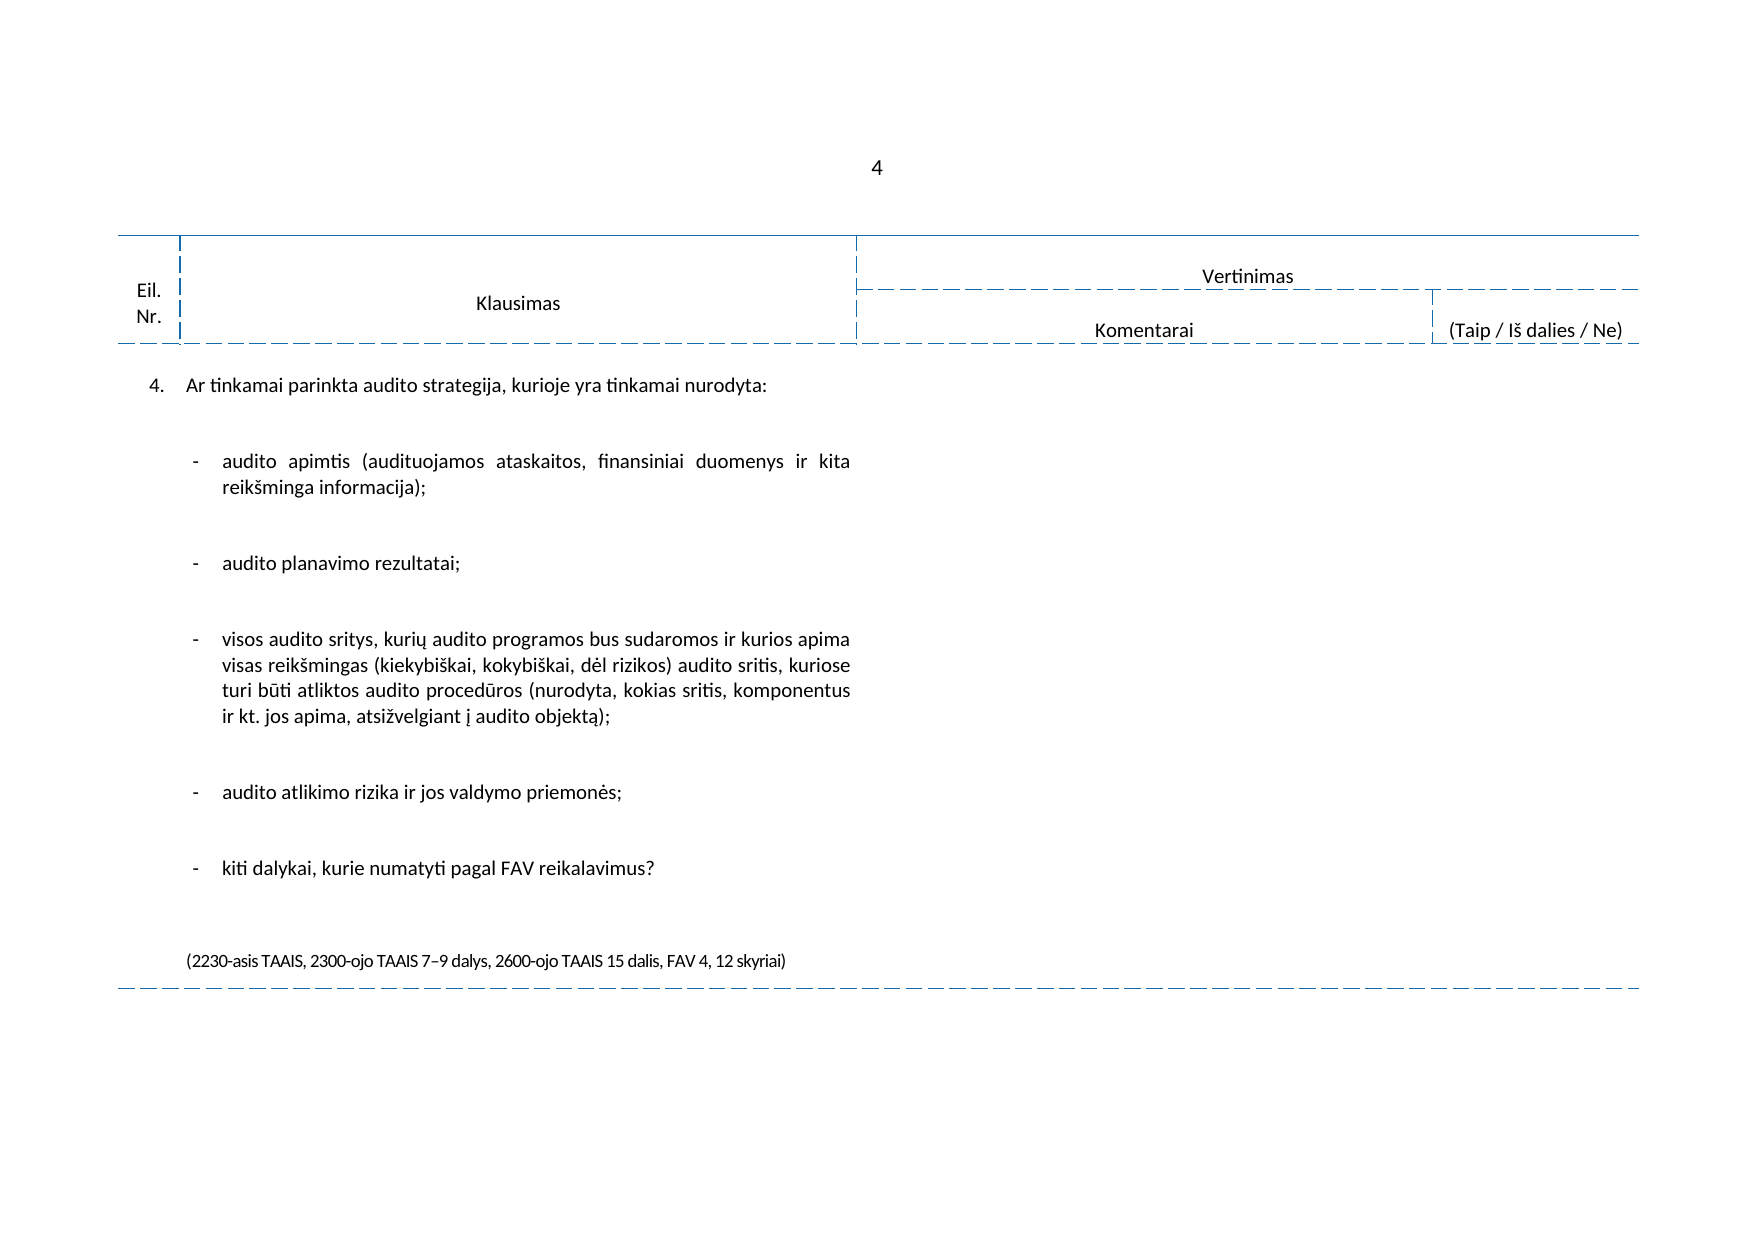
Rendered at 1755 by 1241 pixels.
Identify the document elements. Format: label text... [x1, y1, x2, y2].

table_header Vertinimas [856, 236, 1639, 288]
table_cell [1432, 343, 1639, 987]
table_cell (Taip / Iš dalies / Ne) [1432, 289, 1639, 343]
table_header Eil. Nr. [118, 236, 180, 343]
table_cell Komentarai [856, 289, 1432, 343]
table_header Klausimas [180, 236, 856, 343]
table_cell 4. [118, 343, 180, 987]
table_cell [856, 343, 1432, 987]
table_cell Ar tinkamai parinkta audito strategija, kurioje yra tinkamai nurodyta: - audito apimtis (audituojamos ataskaitos, finansiniai duomenys ir kita reikšminga informacija); - audito planavimo rezultatai; - visos audito sritys, kurių audito programos bus sudaromos ir kurios apima visas reikšmingas (kiekybiškai, kokybiškai, dėl rizikos) audito sritis, kuriose turi būti atliktos audito procedūros (nurodyta, kokias sritis, komponentus ir kt. jos apima, atsižvelgiant į audito objektą); - audito atlikimo rizika ir jos valdymo priemonės; - kiti dalykai, kurie numatyti pagal FAV reikalavimus? (2230-asis TAAIS, 2300-ojo TAAIS 7–9 dalys, 2600-ojo TAAIS 15 dalis, FAV 4, 12 skyriai) [180, 343, 856, 987]
